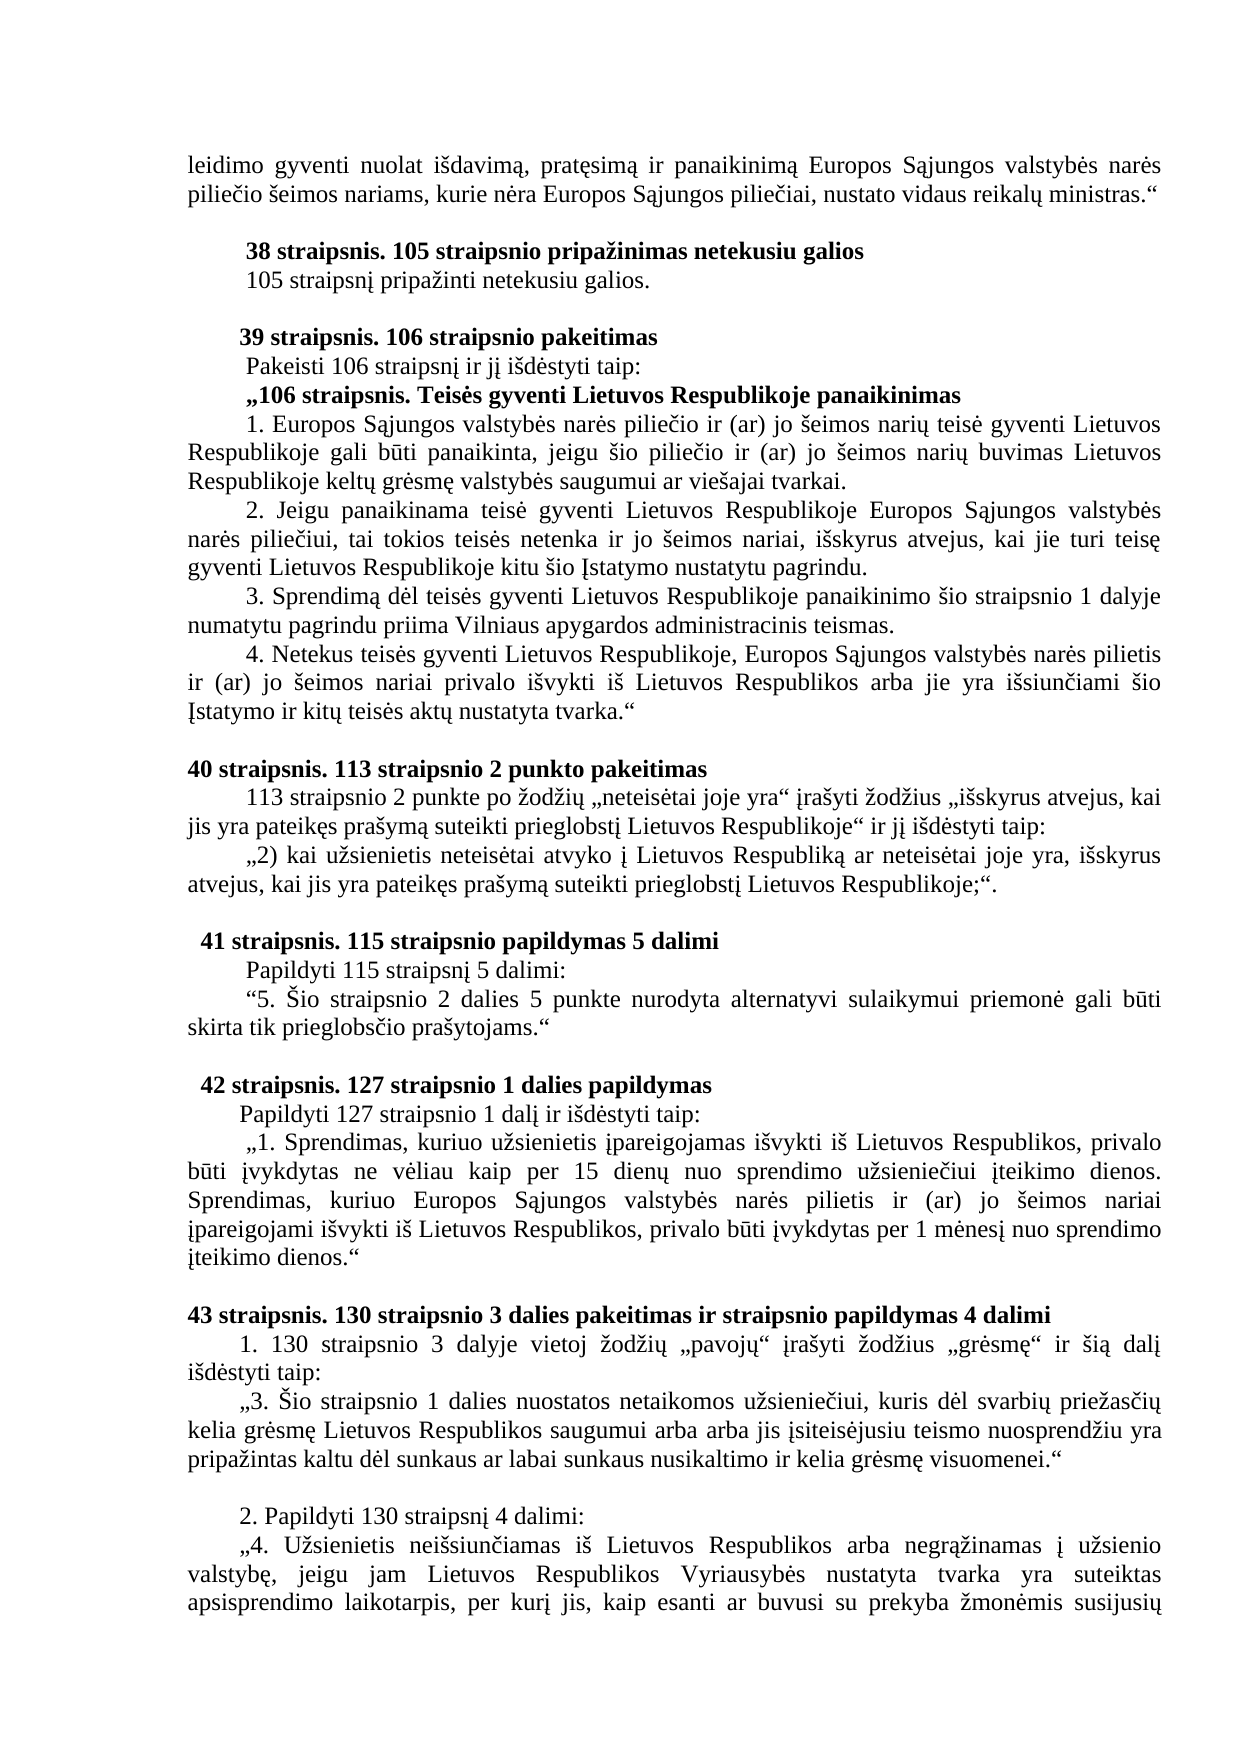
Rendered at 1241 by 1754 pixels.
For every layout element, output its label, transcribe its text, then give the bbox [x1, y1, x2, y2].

text Papildyti 127 straipsnio 1 dalį ir išdėstyti taip: [187, 1099, 1162, 1127]
text 38 straipsnis. 105 straipsnio pripažinimas netekusiu galios [187, 236, 1162, 265]
text 2. Papildyti 130 straipsnį 4 dalimi: [187, 1501, 1162, 1530]
text 39 straipsnis. 106 straipsnio pakeitimas [187, 322, 1162, 351]
text 2. Jeigu panaikinama teisė gyventi Lietuvos Respublikoje Europos Sąjungos valstybės narės piliečiui, tai tokios teisės netenka ir jo šeimos nariai, išskyrus atvejus, kai jie turi teisę gyventi Lietuvos Respublikoje kitu šio Įstatymo nustatytu pagrindu. [187, 495, 1162, 581]
text „4. Užsienietis neišsiunčiamas iš Lietuvos Respublikos arba negrąžinamas į užsienio valstybę, jeigu jam Lietuvos Respublikos Vyriausybės nustatyta tvarka yra suteiktas apsisprendimo laikotarpis, per kurį jis, kaip esanti ar buvusi su prekyba žmonėmis susijusių [187, 1530, 1162, 1616]
text 1. Europos Sąjungos valstybės narės piliečio ir (ar) jo šeimos narių teisė gyventi Lietuvos Respublikoje gali būti panaikinta, jeigu šio piliečio ir (ar) jo šeimos narių buvimas Lietuvos Respublikoje keltų grėsmę valstybės saugumui ar viešajai tvarkai. [187, 409, 1162, 495]
text “5. Šio straipsnio 2 dalies 5 punkte nurodyta alternatyvi sulaikymui priemonė gali būti skirta tik prieglobsčio prašytojams.“ [187, 984, 1162, 1041]
text 1. 130 straipsnio 3 dalyje vietoj žodžių „pavojų“ įrašyti žodžius „grėsmę“ ir šią dalį išdėstyti taip: [187, 1329, 1162, 1386]
text Pakeisti 106 straipsnį ir jį išdėstyti taip: [187, 351, 1162, 380]
text „3. Šio straipsnio 1 dalies nuostatos netaikomos užsieniečiui, kuris dėl svarbių priežasčių kelia grėsmę Lietuvos Respublikos saugumui arba arba jis įsiteisėjusiu teismo nuosprendžiu yra pripažintas kaltu dėl sunkaus ar labai sunkaus nusikaltimo ir kelia grėsmę visuomenei.“ [187, 1386, 1162, 1472]
text 3. Sprendimą dėl teisės gyventi Lietuvos Respublikoje panaikinimo šio straipsnio 1 dalyje numatytu pagrindu priima Vilniaus apygardos administracinis teismas. [187, 581, 1162, 639]
text 40 straipsnis. 113 straipsnio 2 punkto pakeitimas [187, 754, 1162, 782]
text „106 straipsnis. Teisės gyventi Lietuvos Respublikoje panaikinimas [187, 380, 1162, 409]
text 105 straipsnį pripažinti netekusiu galios. [187, 265, 1162, 294]
text „1. Sprendimas, kuriuo užsienietis įpareigojamas išvykti iš Lietuvos Respublikos, privalo būti įvykdytas ne vėliau kaip per 15 dienų nuo sprendimo užsieniečiui įteikimo dienos. Sprendimas, kuriuo Europos Sąjungos valstybės narės pilietis ir (ar) jo šeimos nariai įpareigojami išvykti iš Lietuvos Respublikos, privalo būti įvykdytas per 1 mėnesį nuo sprendimo įteikimo dienos.“ [187, 1127, 1162, 1271]
text 42 straipsnis. 127 straipsnio 1 dalies papildymas [187, 1070, 1162, 1099]
text 113 straipsnio 2 punkte po žodžių „neteisėtai joje yra“ įrašyti žodžius „išskyrus atvejus, kai jis yra pateikęs prašymą suteikti prieglobstį Lietuvos Respublikoje“ ir jį išdėstyti taip: [187, 782, 1162, 840]
text „2) kai užsienietis neteisėtai atvyko į Lietuvos Respubliką ar neteisėtai joje yra, išskyrus atvejus, kai jis yra pateikęs prašymą suteikti prieglobstį Lietuvos Respublikoje;“. [187, 840, 1162, 897]
text leidimo gyventi nuolat išdavimą, pratęsimą ir panaikinimą Europos Sąjungos valstybės narės piliečio šeimos nariams, kurie nėra Europos Sąjungos piliečiai, nustato vidaus reikalų ministras.“ [187, 150, 1162, 207]
text Papildyti 115 straipsnį 5 dalimi: [187, 955, 1162, 984]
text 4. Netekus teisės gyventi Lietuvos Respublikoje, Europos Sąjungos valstybės narės pilietis ir (ar) jo šeimos nariai privalo išvykti iš Lietuvos Respublikos arba jie yra išsiunčiami šio Įstatymo ir kitų teisės aktų nustatyta tvarka.“ [187, 639, 1162, 725]
text 41 straipsnis. 115 straipsnio papildymas 5 dalimi [187, 926, 1162, 955]
text 43 straipsnis. 130 straipsnio 3 dalies pakeitimas ir straipsnio papildymas 4 dalimi [187, 1300, 1162, 1329]
